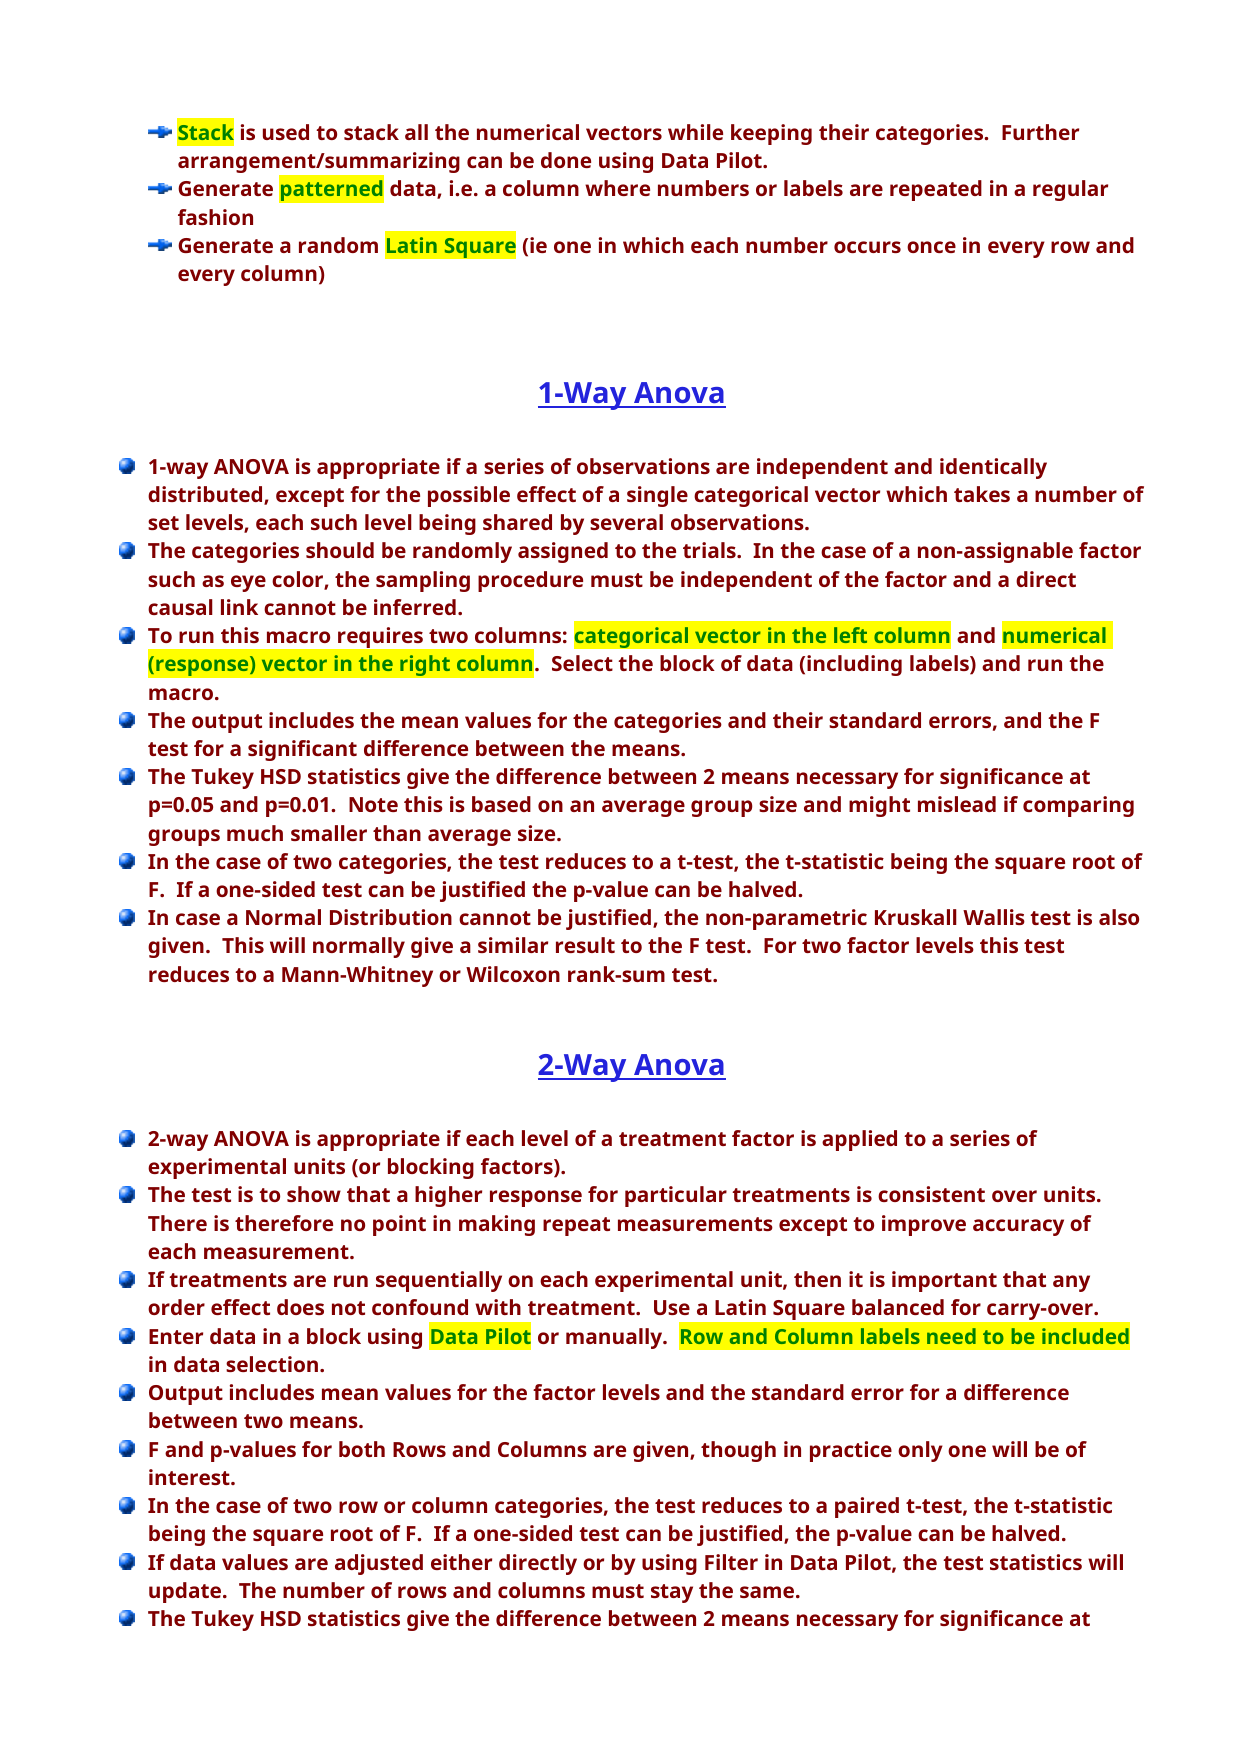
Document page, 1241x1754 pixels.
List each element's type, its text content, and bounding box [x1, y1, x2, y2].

list The output includes the mean values for the categories and their standard errors, and the F test for a significant difference between the means. [118, 706, 1144, 762]
list Generate a random Latin Square (ie one in which each number occurs once in every row and every column) [148, 231, 1145, 287]
text 2-Way Anova [118, 1044, 1145, 1084]
list To run this macro requires two columns: categorical vector in the left column and numerical (response) vector in the right column. Select the block of data (including labels) and run the macro. [118, 621, 1145, 706]
list 2-way ANOVA is appropriate if each level of a treatment factor is applied to a series of experimental units (or blocking factors). [118, 1124, 1145, 1181]
list Generate patterned data, i.e. a column where numbers or labels are repeated in a regular fashion [148, 174, 1145, 231]
list Output includes mean values for the factor levels and the standard error for a difference between two means. [118, 1378, 1145, 1435]
list If treatments are run sequentially on each experimental unit, then it is important that any order effect does not confound with treatment. Use a Latin Square balanced for carry-over. [118, 1265, 1145, 1322]
picture [119, 853, 135, 869]
list The Tukey HSD statistics give the difference between 2 means necessary for significance at [118, 1604, 1144, 1632]
picture [148, 239, 172, 251]
picture [119, 1497, 135, 1514]
picture [119, 542, 135, 559]
picture [119, 1440, 135, 1457]
list Enter data in a block using Data Pilot or manually. Row and Column labels need to be included in data selection. [118, 1322, 1145, 1378]
picture [119, 627, 135, 644]
list In the case of two categories, the test reduces to a t-test, the t-statistic being the square root of F. If a one-sided test can be justified the p-value can be halved. [118, 847, 1145, 903]
picture [119, 458, 135, 474]
list The categories should be randomly assigned to the trials. In the case of a non-assignable factor such as eye color, the sampling procedure must be independent of the factor and a direct causal link cannot be inferred. [118, 536, 1145, 621]
picture [119, 909, 135, 926]
picture [119, 1328, 135, 1344]
list The Tukey HSD statistics give the difference between 2 means necessary for significance at p=0.05 and p=0.01. Note this is based on an average group size and might mislead if comparing groups much smaller than average size. [118, 762, 1144, 847]
picture [119, 768, 135, 785]
list The test is to show that a higher response for particular treatments is consistent over units. There is therefore no point in making repeat measurements except to improve accuracy of each measurement. [118, 1181, 1145, 1265]
picture [119, 712, 135, 728]
list In the case of two row or column categories, the test reduces to a paired t-test, the t-statistic being the square root of F. If a one-sided test can be justified, the p-value can be halved. [118, 1491, 1145, 1548]
picture [119, 1553, 135, 1570]
picture [119, 1384, 135, 1401]
picture [119, 1186, 135, 1203]
picture [119, 1271, 135, 1288]
picture [148, 126, 172, 138]
list If data values are adjusted either directly or by using Filter in Data Pilot, the test statistics will update. The number of rows and columns must stay the same. [118, 1548, 1145, 1604]
text 1-Way Anova [118, 372, 1145, 412]
list In case a Normal Distribution cannot be justified, the non-parametric Kruskall Wallis test is also given. This will normally give a similar result to the F test. For two factor levels this test reduces to a Mann-Whitney or Wilcoxon rank-sum test. [118, 903, 1145, 988]
list 1-way ANOVA is appropriate if a series of observations are independent and identically distributed, except for the possible effect of a single categorical vector which takes a number of set levels, each such level being shared by several observations. [118, 452, 1145, 536]
picture [119, 1610, 135, 1626]
picture [148, 183, 172, 194]
picture [119, 1130, 135, 1147]
list Stack is used to stack all the numerical vectors while keeping their categories. Further arrangement/summarizing can be done using Data Pilot. [148, 118, 1145, 174]
list F and p-values for both Rows and Columns are given, though in practice only one will be of interest. [118, 1435, 1144, 1491]
